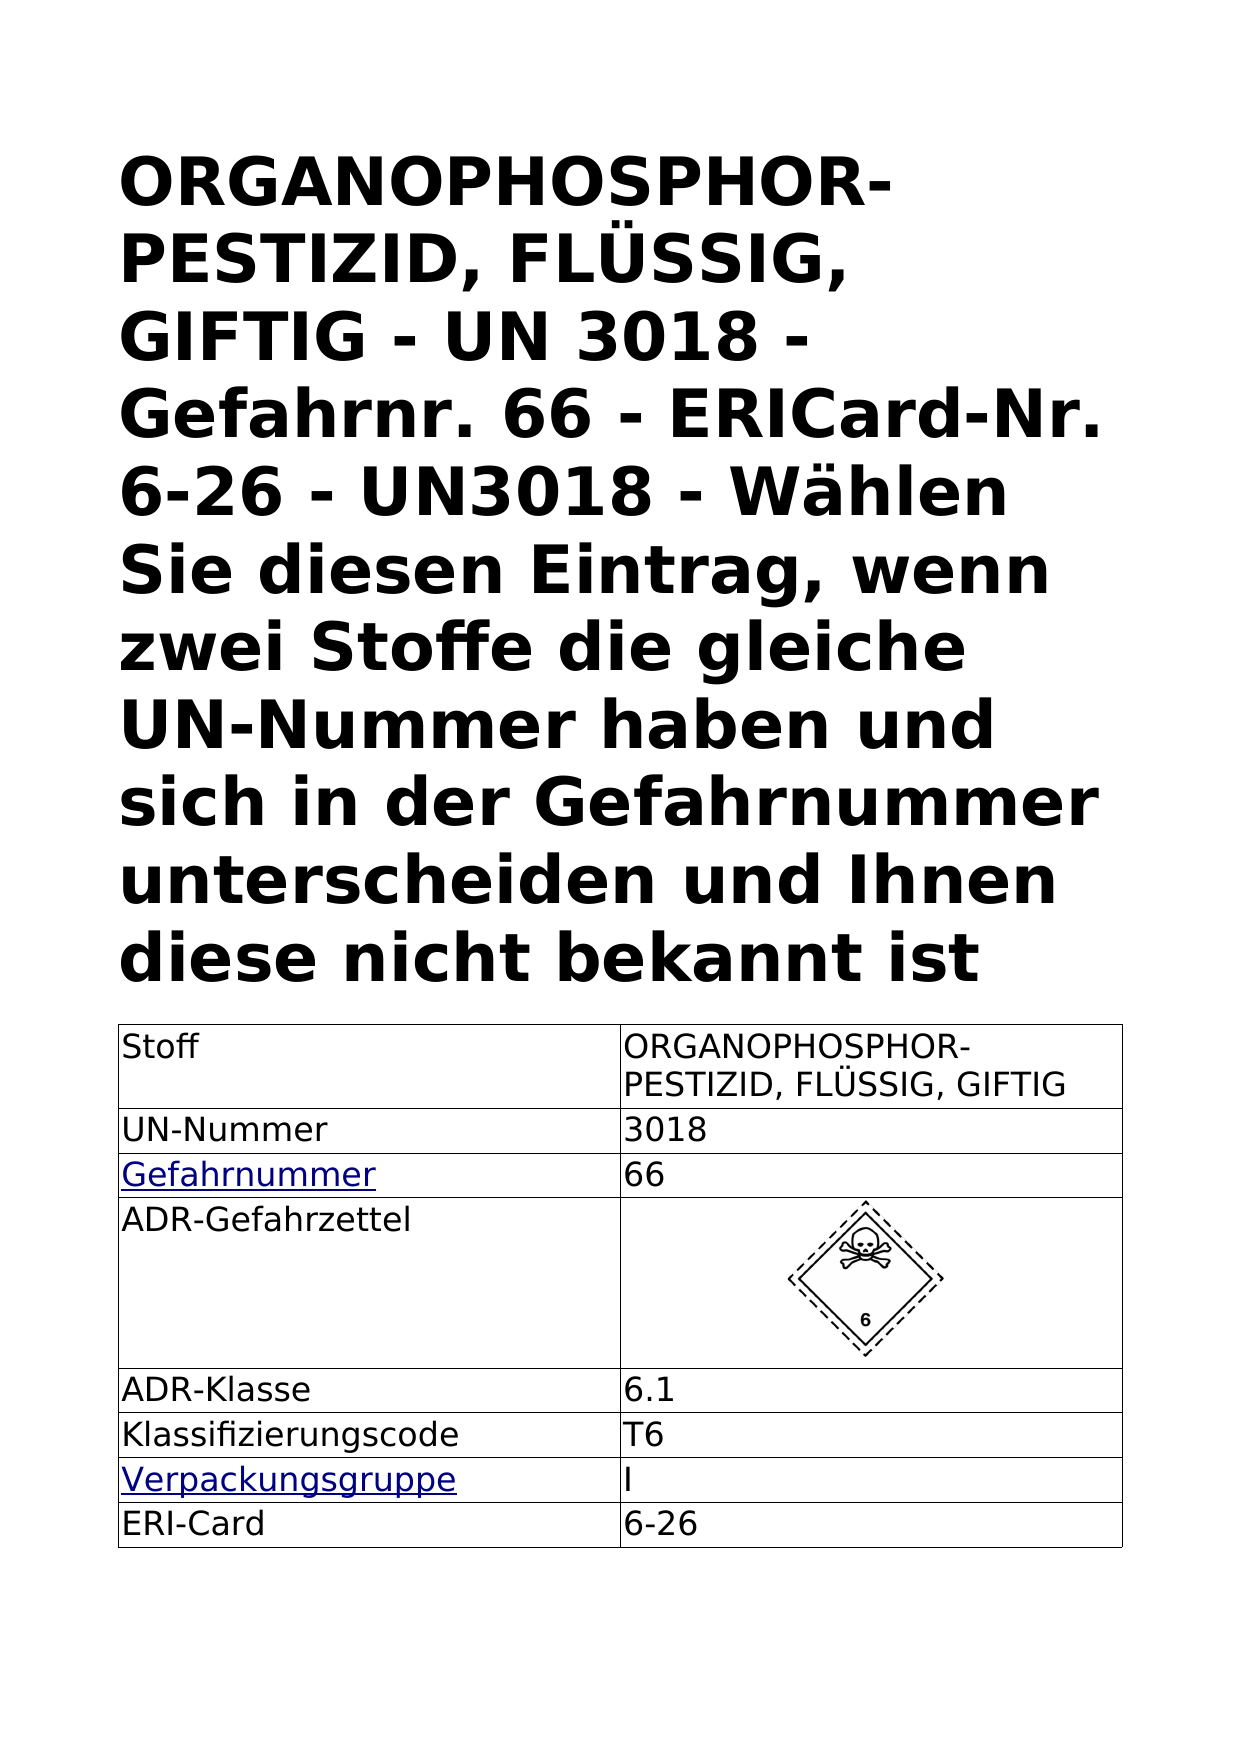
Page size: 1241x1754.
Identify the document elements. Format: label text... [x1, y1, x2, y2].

picture [787, 1200, 944, 1357]
table_cell [621, 1198, 1122, 1367]
table_cell T6 [621, 1413, 1122, 1457]
table_cell 3018 [621, 1109, 1122, 1152]
table_header Stoff [119, 1025, 620, 1108]
table_cell UN-Nummer [119, 1109, 620, 1152]
table_cell ADR-Gefahrzettel [119, 1198, 620, 1367]
table_cell ADR-Klasse [119, 1369, 620, 1412]
table_cell 6.1 [621, 1369, 1122, 1412]
table_cell I [621, 1458, 1122, 1502]
table_cell Verpackungsgruppe [119, 1458, 620, 1502]
table_cell Klassifizierungscode [119, 1413, 620, 1457]
table_header ORGANOPHOSPHOR-PESTIZID, FLÜSSIG, GIFTIG [621, 1025, 1122, 1108]
table_cell 6-26 [621, 1503, 1122, 1547]
table_cell 66 [621, 1154, 1122, 1197]
table_cell ERI-Card [119, 1503, 620, 1547]
subtitle ORGANOPHOSPHOR-PESTIZID, FLÜSSIG, GIFTIG - UN 3018 - Gefahrnr. 66 - ERICard-Nr. 6-26 - UN3018 - Wählen Sie diesen Eintrag, wenn zwei Stoffe die gleiche UN-Nummer haben und sich in der Gefahrnummer unterscheiden und Ihnen diese nicht bekannt ist [118, 143, 1122, 997]
table_cell Gefahrnummer [119, 1154, 620, 1197]
